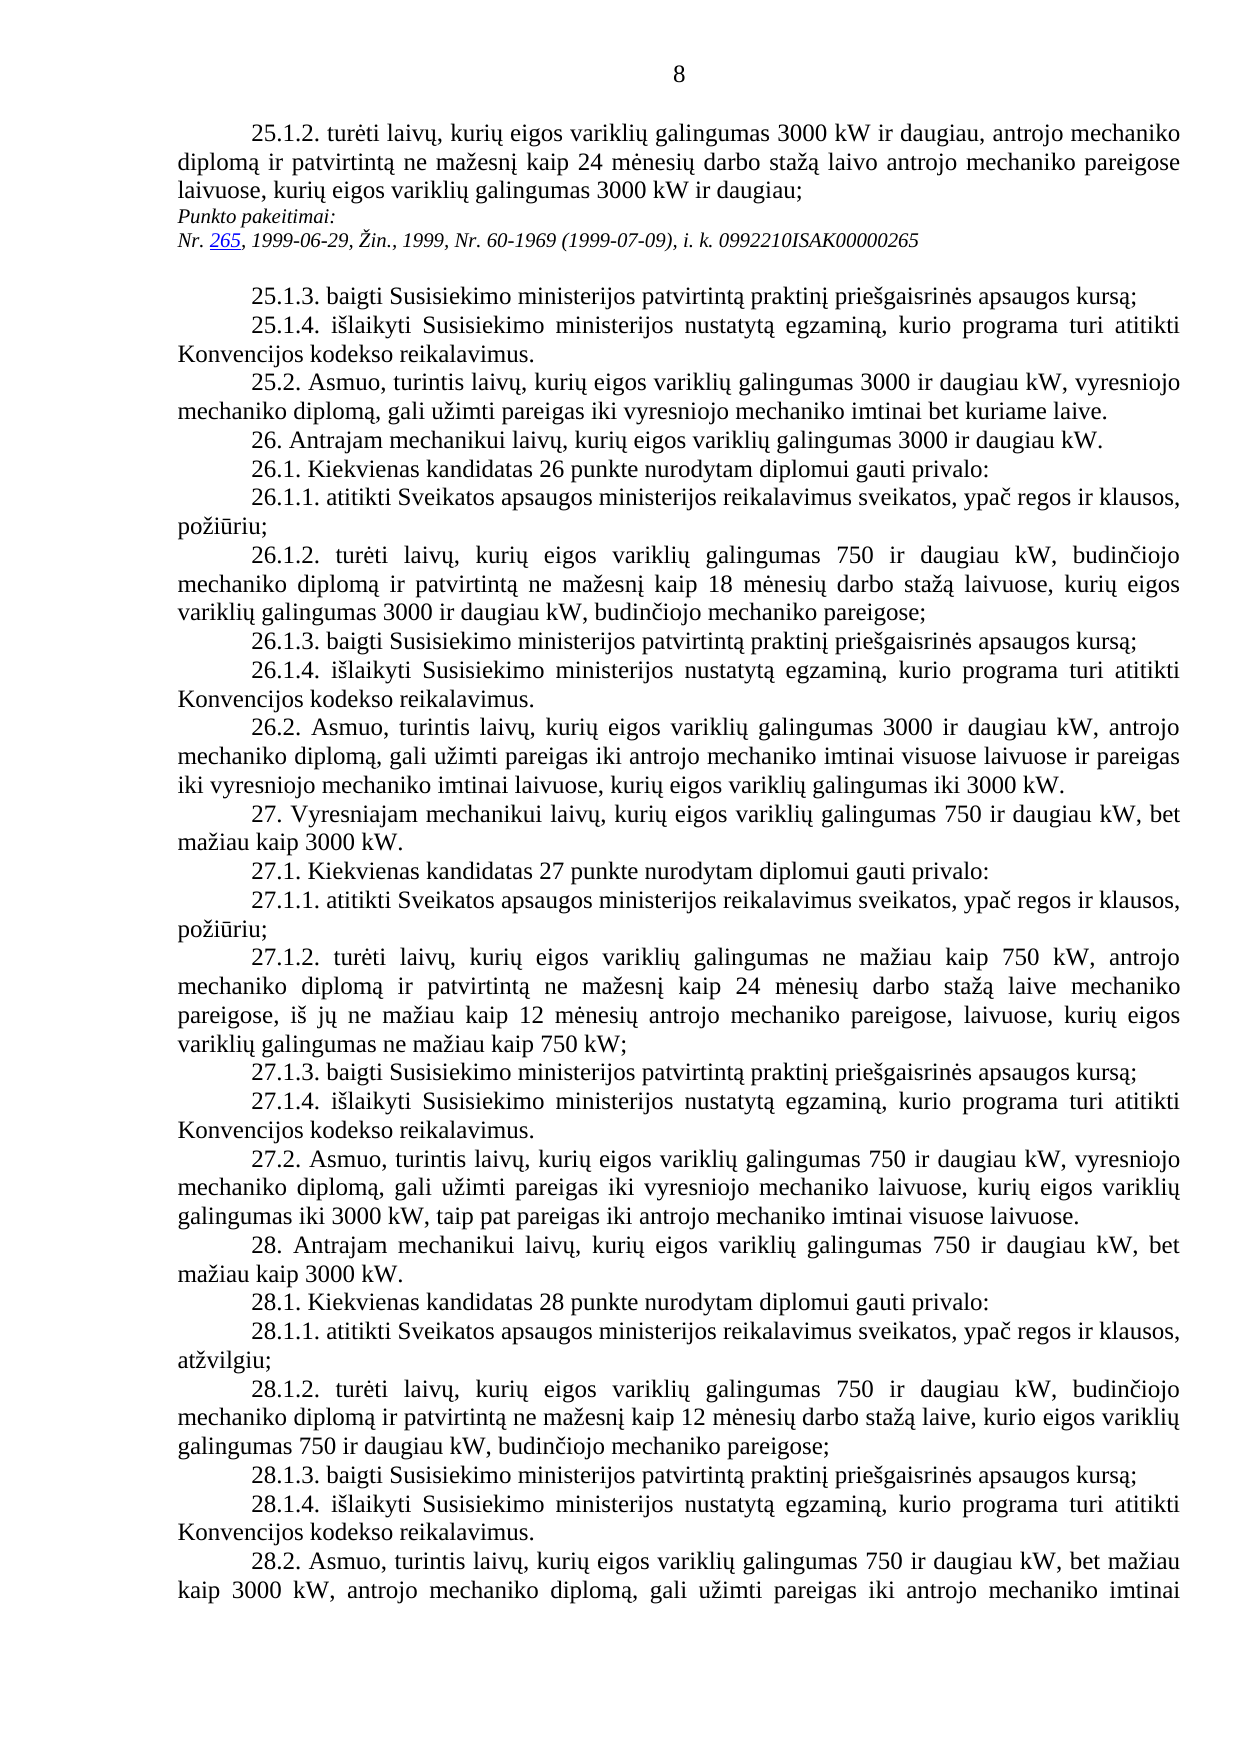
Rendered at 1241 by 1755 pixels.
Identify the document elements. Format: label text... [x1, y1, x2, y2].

text 27.2. Asmuo, turintis laivų, kurių eigos variklių galingumas 750 ir daugiau kW, vyresniojo mechaniko diplomą, gali užimti pareigas iki vyresniojo mechaniko laivuose, kurių eigos variklių galingumas iki 3000 kW, taip pat pareigas iki antrojo mechaniko imtinai visuose laivuose. [177, 1144, 1181, 1230]
text 28.1.4. išlaikyti Susisiekimo ministerijos nustatytą egzaminą, kurio programa turi atitikti Konvencijos kodekso reikalavimus. [177, 1489, 1181, 1546]
text 26.2. Asmuo, turintis laivų, kurių eigos variklių galingumas 3000 ir daugiau kW, antrojo mechaniko diplomą, gali užimti pareigas iki antrojo mechaniko imtinai visuose laivuose ir pareigas iki vyresniojo mechaniko imtinai laivuose, kurių eigos variklių galingumas iki 3000 kW. [177, 712, 1181, 799]
text 26.1.1. atitikti Sveikatos apsaugos ministerijos reikalavimus sveikatos, ypač regos ir klausos, požiūriu; [177, 482, 1181, 540]
text 26.1.2. turėti laivų, kurių eigos variklių galingumas 750 ir daugiau kW, budinčiojo mechaniko diplomą ir patvirtintą ne mažesnį kaip 18 mėnesių darbo stažą laivuose, kurių eigos variklių galingumas 3000 ir daugiau kW, budinčiojo mechaniko pareigose; [177, 540, 1181, 626]
text Nr. 265, 1999-06-29, Žin., 1999, Nr. 60-1969 (1999-07-09), i. k. 0992210ISAK00000265 [177, 228, 1181, 252]
text 26.1. Kiekvienas kandidatas 26 punkte nurodytam diplomui gauti privalo: [177, 454, 1181, 482]
text 27.1. Kiekvienas kandidatas 27 punkte nurodytam diplomui gauti privalo: [177, 856, 1181, 885]
text 28. Antrajam mechanikui laivų, kurių eigos variklių galingumas 750 ir daugiau kW, bet mažiau kaip 3000 kW. [177, 1230, 1181, 1287]
text Punkto pakeitimai: [177, 204, 1181, 228]
text 25.1.2. turėti laivų, kurių eigos variklių galingumas 3000 kW ir daugiau, antrojo mechaniko diplomą ir patvirtintą ne mažesnį kaip 24 mėnesių darbo stažą laivo antrojo mechaniko pareigose laivuose, kurių eigos variklių galingumas 3000 kW ir daugiau; [177, 118, 1181, 204]
text 25.2. Asmuo, turintis laivų, kurių eigos variklių galingumas 3000 ir daugiau kW, vyresniojo mechaniko diplomą, gali užimti pareigas iki vyresniojo mechaniko imtinai bet kuriame laive. [177, 367, 1181, 425]
text 27.1.1. atitikti Sveikatos apsaugos ministerijos reikalavimus sveikatos, ypač regos ir klausos, požiūriu; [177, 885, 1181, 942]
text 27.1.4. išlaikyti Susisiekimo ministerijos nustatytą egzaminą, kurio programa turi atitikti Konvencijos kodekso reikalavimus. [177, 1086, 1181, 1144]
text 26.1.3. baigti Susisiekimo ministerijos patvirtintą praktinį priešgaisrinės apsaugos kursą; [177, 626, 1181, 655]
text 26.1.4. išlaikyti Susisiekimo ministerijos nustatytą egzaminą, kurio programa turi atitikti Konvencijos kodekso reikalavimus. [177, 655, 1181, 712]
text 28.1. Kiekvienas kandidatas 28 punkte nurodytam diplomui gauti privalo: [177, 1287, 1181, 1316]
text 28.1.3. baigti Susisiekimo ministerijos patvirtintą praktinį priešgaisrinės apsaugos kursą; [177, 1460, 1181, 1489]
text 27. Vyresniajam mechanikui laivų, kurių eigos variklių galingumas 750 ir daugiau kW, bet mažiau kaip 3000 kW. [177, 799, 1181, 856]
text 27.1.3. baigti Susisiekimo ministerijos patvirtintą praktinį priešgaisrinės apsaugos kursą; [177, 1057, 1181, 1086]
text 28.2. Asmuo, turintis laivų, kurių eigos variklių galingumas 750 ir daugiau kW, bet mažiau kaip 3000 kW, antrojo mechaniko diplomą, gali užimti pareigas iki antrojo mechaniko imtinai [177, 1546, 1181, 1604]
text 27.1.2. turėti laivų, kurių eigos variklių galingumas ne mažiau kaip 750 kW, antrojo mechaniko diplomą ir patvirtintą ne mažesnį kaip 24 mėnesių darbo stažą laive mechaniko pareigose, iš jų ne mažiau kaip 12 mėnesių antrojo mechaniko pareigose, laivuose, kurių eigos variklių galingumas ne mažiau kaip 750 kW; [177, 942, 1181, 1057]
text 26. Antrajam mechanikui laivų, kurių eigos variklių galingumas 3000 ir daugiau kW. [177, 425, 1181, 454]
text 25.1.4. išlaikyti Susisiekimo ministerijos nustatytą egzaminą, kurio programa turi atitikti Konvencijos kodekso reikalavimus. [177, 310, 1181, 367]
text 28.1.1. atitikti Sveikatos apsaugos ministerijos reikalavimus sveikatos, ypač regos ir klausos, atžvilgiu; [177, 1316, 1181, 1374]
text 25.1.3. baigti Susisiekimo ministerijos patvirtintą praktinį priešgaisrinės apsaugos kursą; [177, 281, 1181, 310]
text 28.1.2. turėti laivų, kurių eigos variklių galingumas 750 ir daugiau kW, budinčiojo mechaniko diplomą ir patvirtintą ne mažesnį kaip 12 mėnesių darbo stažą laive, kurio eigos variklių galingumas 750 ir daugiau kW, budinčiojo mechaniko pareigose; [177, 1374, 1181, 1460]
